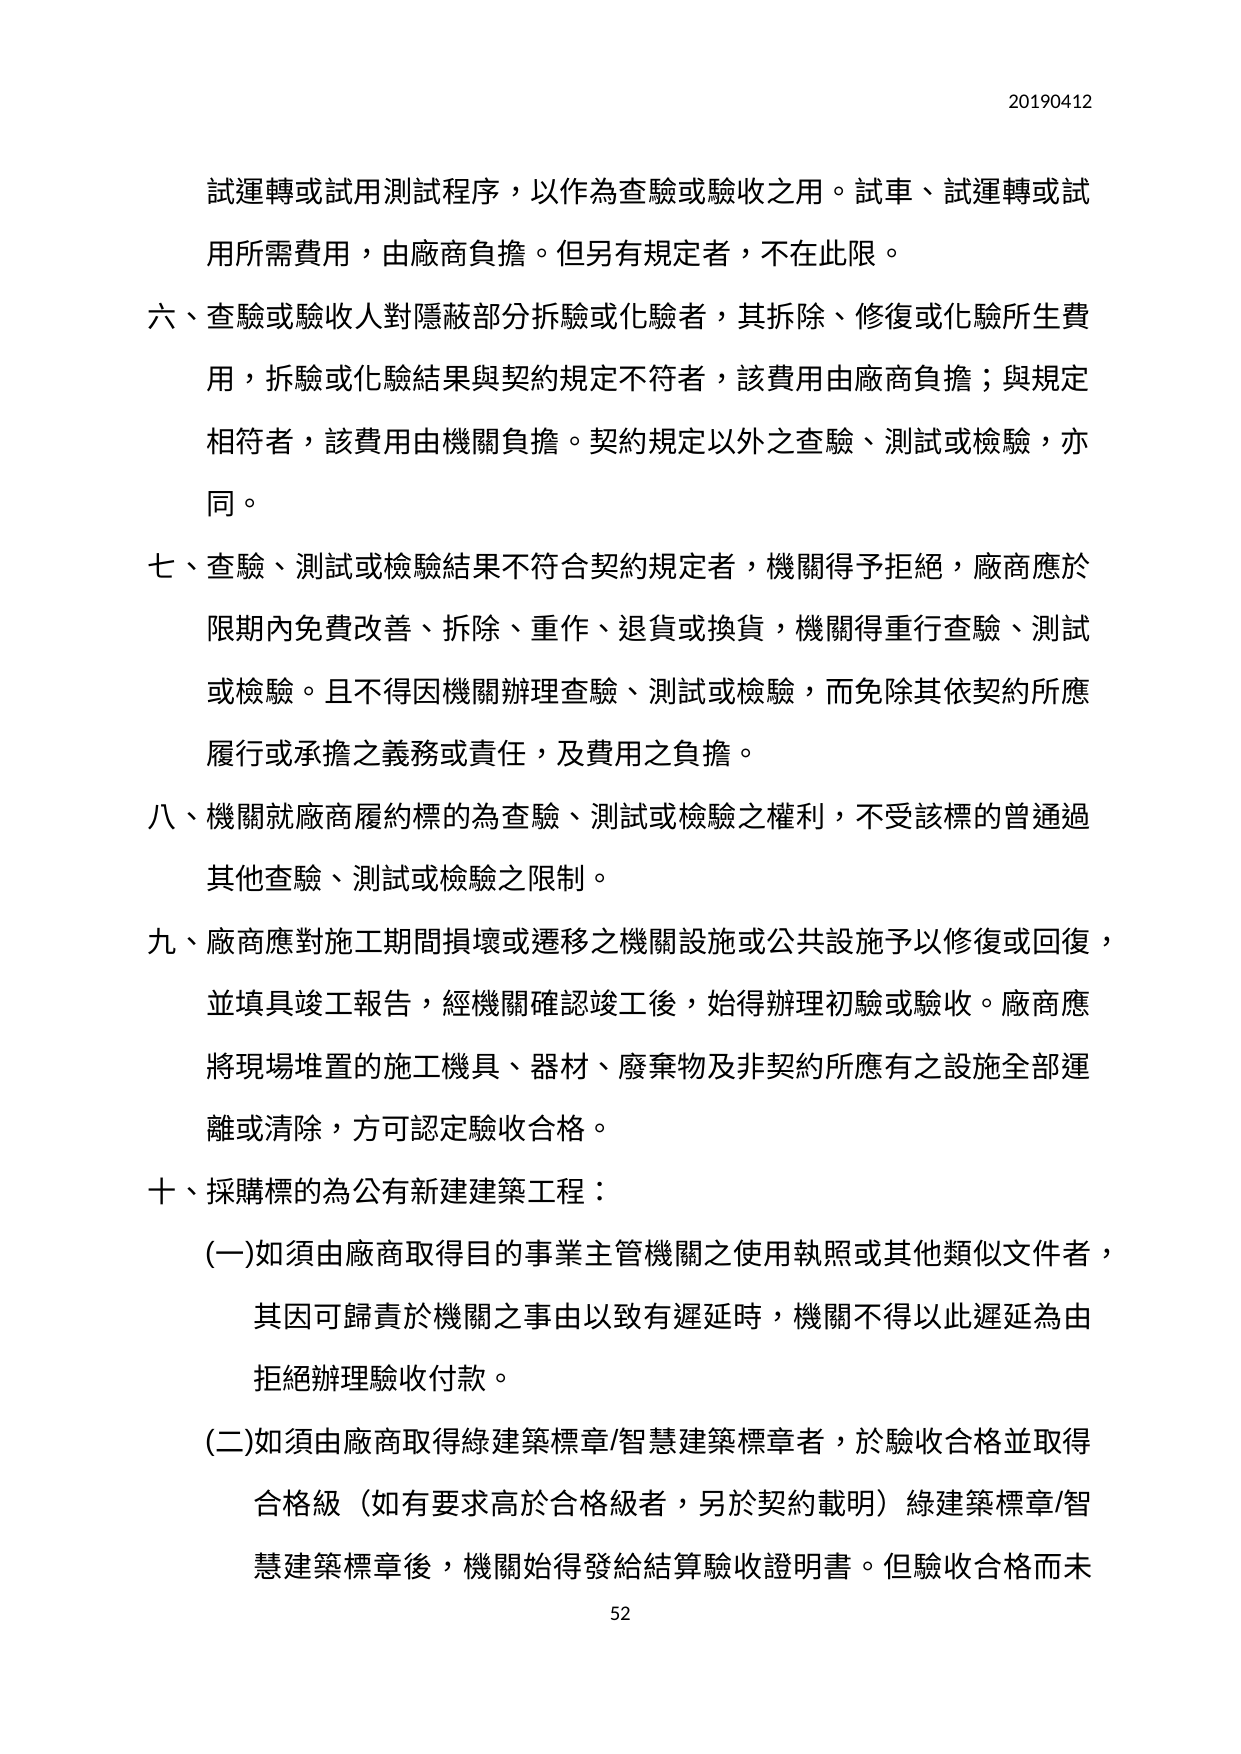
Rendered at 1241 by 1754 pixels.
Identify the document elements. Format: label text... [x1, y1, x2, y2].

text 十、採購標的為公有新建建築工程： [148, 1148, 1092, 1210]
text 九、廠商應對施工期間損壞或遷移之機關設施或公共設施予以修復或回復，並填具竣工報告，經機關確認竣工後，始得辦理初驗或驗收。廠商應將現場堆置的施工機具、器材、廢棄物及非契約所應有之設施全部運離或清除，方可認定驗收合格。 [148, 898, 1092, 1148]
text (一)如須由廠商取得目的事業主管機關之使用執照或其他類似文件者，其因可歸責於機關之事由以致有遲延時，機關不得以此遲延為由拒絕辦理驗收付款。 [205, 1210, 1092, 1398]
text 七、查驗、測試或檢驗結果不符合契約規定者，機關得予拒絕，廠商應於限期內免費改善、拆除、重作、退貨或換貨，機關得重行查驗、測試或檢驗。且不得因機關辦理查驗、測試或檢驗，而免除其依契約所應履行或承擔之義務或責任，及費用之負擔。 [148, 523, 1092, 773]
text 試運轉或試用測試程序，以作為查驗或驗收之用。試車、試運轉或試用所需費用，由廠商負擔。但另有規定者，不在此限。 [148, 148, 1092, 273]
text (二)如須由廠商取得綠建築標章/智慧建築標章者，於驗收合格並取得合格級（如有要求高於合格級者，另於契約載明）綠建築標章/智慧建築標章後，機關始得發給結算驗收證明書。但驗收合格而未 [205, 1398, 1092, 1585]
text 八、機關就廠商履約標的為查驗、測試或檢驗之權利，不受該標的曾通過其他查驗、測試或檢驗之限制。 [148, 773, 1092, 898]
text 六、查驗或驗收人對隱蔽部分拆驗或化驗者，其拆除、修復或化驗所生費用，拆驗或化驗結果與契約規定不符者，該費用由廠商負擔；與規定相符者，該費用由機關負擔。契約規定以外之查驗、測試或檢驗，亦同。 [148, 273, 1092, 523]
